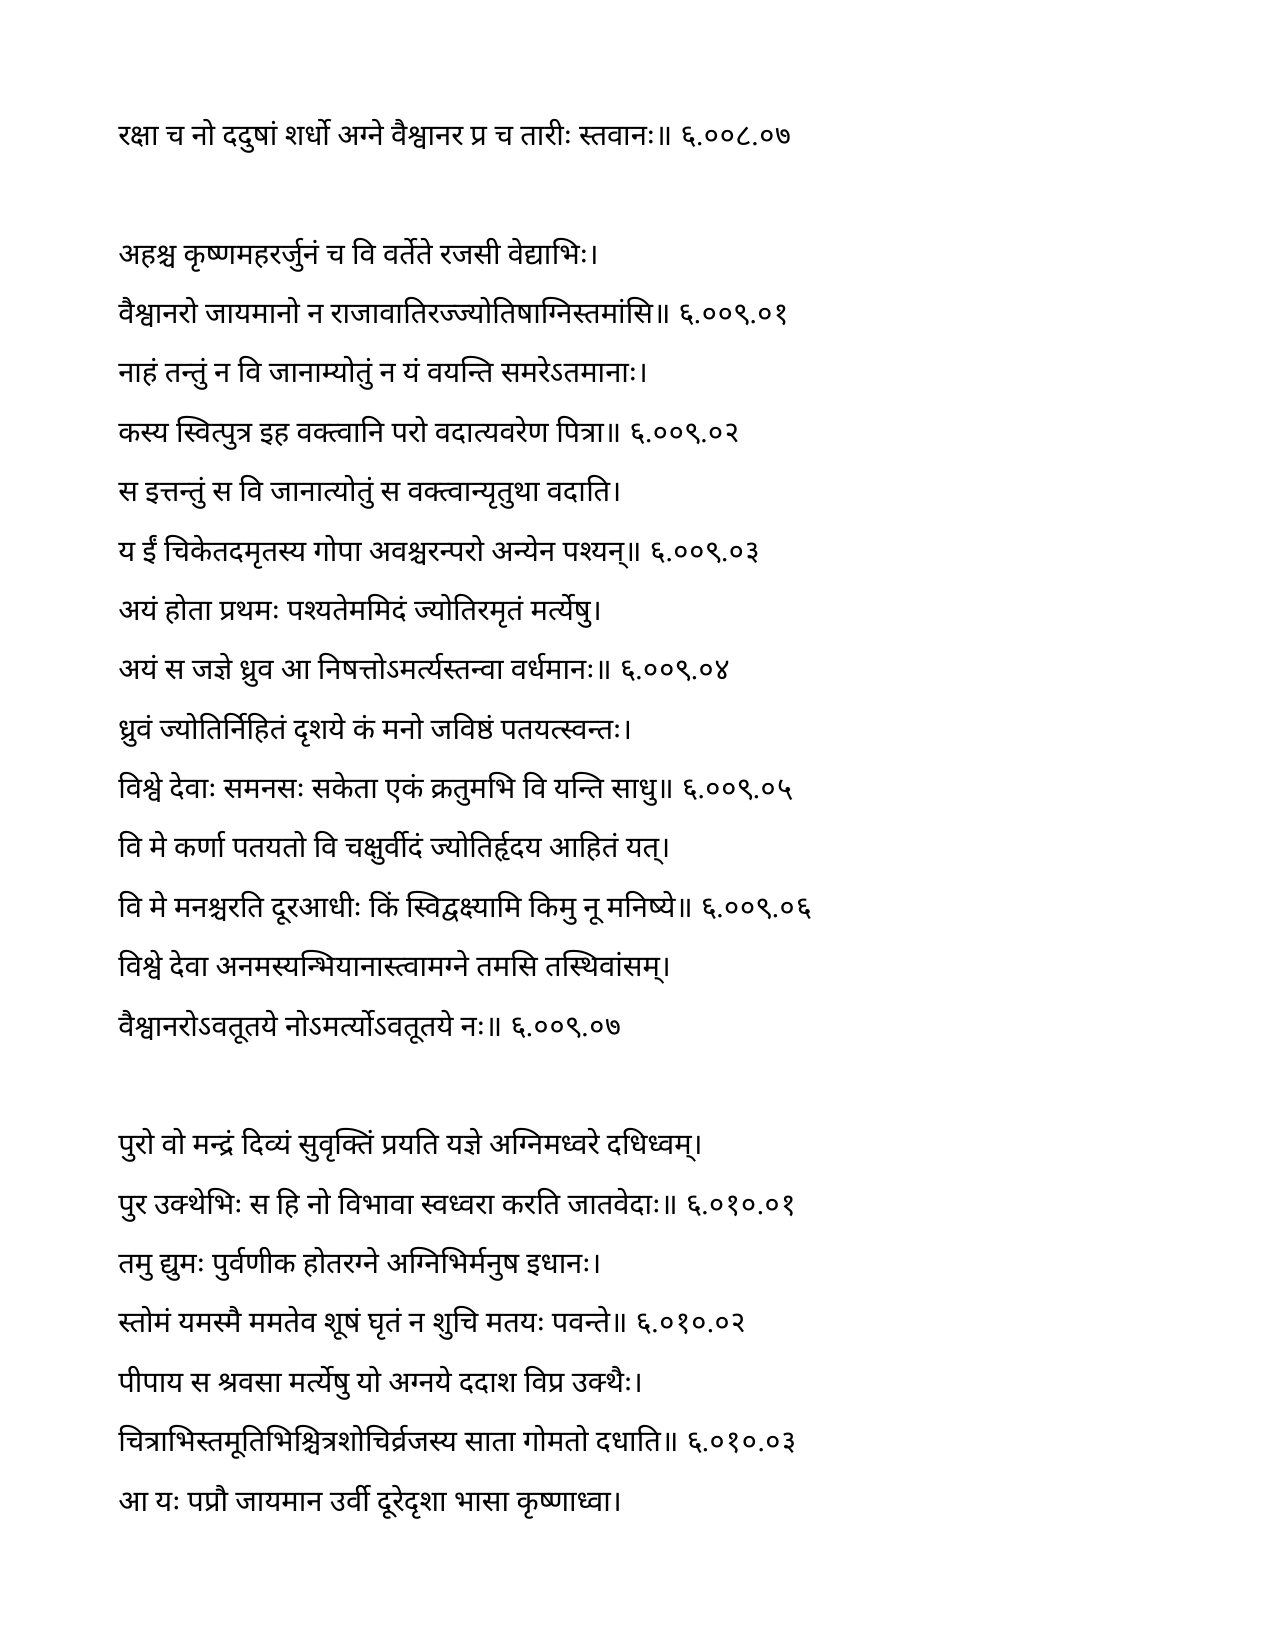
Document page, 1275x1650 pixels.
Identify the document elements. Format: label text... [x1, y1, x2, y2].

text कस्य स्वित्पुत्र इह वक्त्वानि परो वदात्यवरेण पित्रा॥ ६.००९.०२ [118, 415, 1157, 448]
text वि मे मनश्चरति दूरआधीः किं स्विद्वक्ष्यामि किमु नू मनिष्ये॥ ६.००९.०६ [118, 890, 1157, 923]
text य ईं चिकेतदमृतस्य गोपा अवश्चरन्परो अन्येन पश्यन्॥ ६.००९.०३ [118, 534, 1157, 567]
text चित्राभिस्तमूतिभिश्चित्रशोचिर्व्रजस्य साता गोमतो दधाति॥ ६.०१०.०३ [118, 1424, 1157, 1458]
text नाहं तन्तुं न वि जानाम्योतुं न यं वयन्ति समरेऽतमानाः। [349, 356, 1157, 389]
text तमु द्युमः पुर्वणीक होतरग्ने अग्निभिर्मनुष इधानः। [118, 1246, 1157, 1280]
text अयं स जज्ञे ध्रुव आ निषत्तोऽमर्त्यस्तन्वा वर्धमानः॥ ६.००९.०४ [118, 652, 1157, 686]
text पुरो वो मन्द्रं दिव्यं सुवृक्तिं प्रयति यज्ञे अग्निमध्वरे दधिध्वम्। [118, 1127, 1157, 1161]
text वैश्वानरोऽवतूतये नोऽमर्त्योऽवतूतये नः॥ ६.००९.०७ [118, 1009, 1157, 1042]
text आ यः पप्रौ जायमान उर्वी दूरेदृशा भासा कृष्णाध्वा। [118, 1484, 1157, 1517]
text वैश्वानरो जायमानो न राजावातिरज्ज्योतिषाग्निस्तमांसि॥ ६.००९.०१ [118, 296, 1157, 330]
text स्तोमं यमस्मै ममतेव शूषं घृतं न शुचि मतयः पवन्ते॥ ६.०१०.०२ [449, 1306, 1157, 1339]
text पीपाय स श्रवसा मर्त्येषु यो अग्नये ददाश विप्र उक्थैः। [118, 1365, 1157, 1398]
text रक्षा च नो ददुषां शर्धो अग्ने वैश्वानर प्र च तारीः स्तवानः॥ ६.००८.०७ [118, 118, 1157, 152]
text नाहं तन्तुं न वि जानाम्योतुं न यं वयन्ति समरेऽतमानाः। [118, 356, 370, 389]
text स इत्तन्तुं स वि जानात्योतुं स वक्त्वान्यृतुथा वदाति। [118, 474, 1157, 508]
text वि मे कर्णा पतयतो वि चक्षुर्वीदं ज्योतिर्हृदय आहितं यत्। [381, 831, 1157, 864]
text अयं होता प्रथमः पश्यतेममिदं ज्योतिरमृतं मर्त्येषु। [118, 593, 1157, 627]
text अहश्च कृष्णमहरर्जुनं च वि वर्तेते रजसी वेद्याभिः। [118, 237, 1157, 270]
text विश्वे देवा अनमस्यन्भियानास्त्वामग्ने तमसि तस्थिवांसम्। [118, 949, 1157, 983]
text वि मे कर्णा पतयतो वि चक्षुर्वीदं ज्योतिर्हृदय आहितं यत्। [118, 831, 396, 864]
text विश्वे देवाः समनसः सकेता एकं क्रतुमभि वि यन्ति साधु॥ ६.००९.०५ [118, 771, 1157, 805]
text स्तोमं यमस्मै ममतेव शूषं घृतं न शुचि मतयः पवन्ते॥ ६.०१०.०२ [118, 1306, 457, 1339]
text ध्रुवं ज्योतिर्निहितं दृशये कं मनो जविष्ठं पतयत्स्वन्तः। [118, 712, 1157, 745]
text पुर उक्थेभिः स हि नो विभावा स्वध्वरा करति जातवेदाः॥ ६.०१०.०१ [118, 1187, 1157, 1220]
